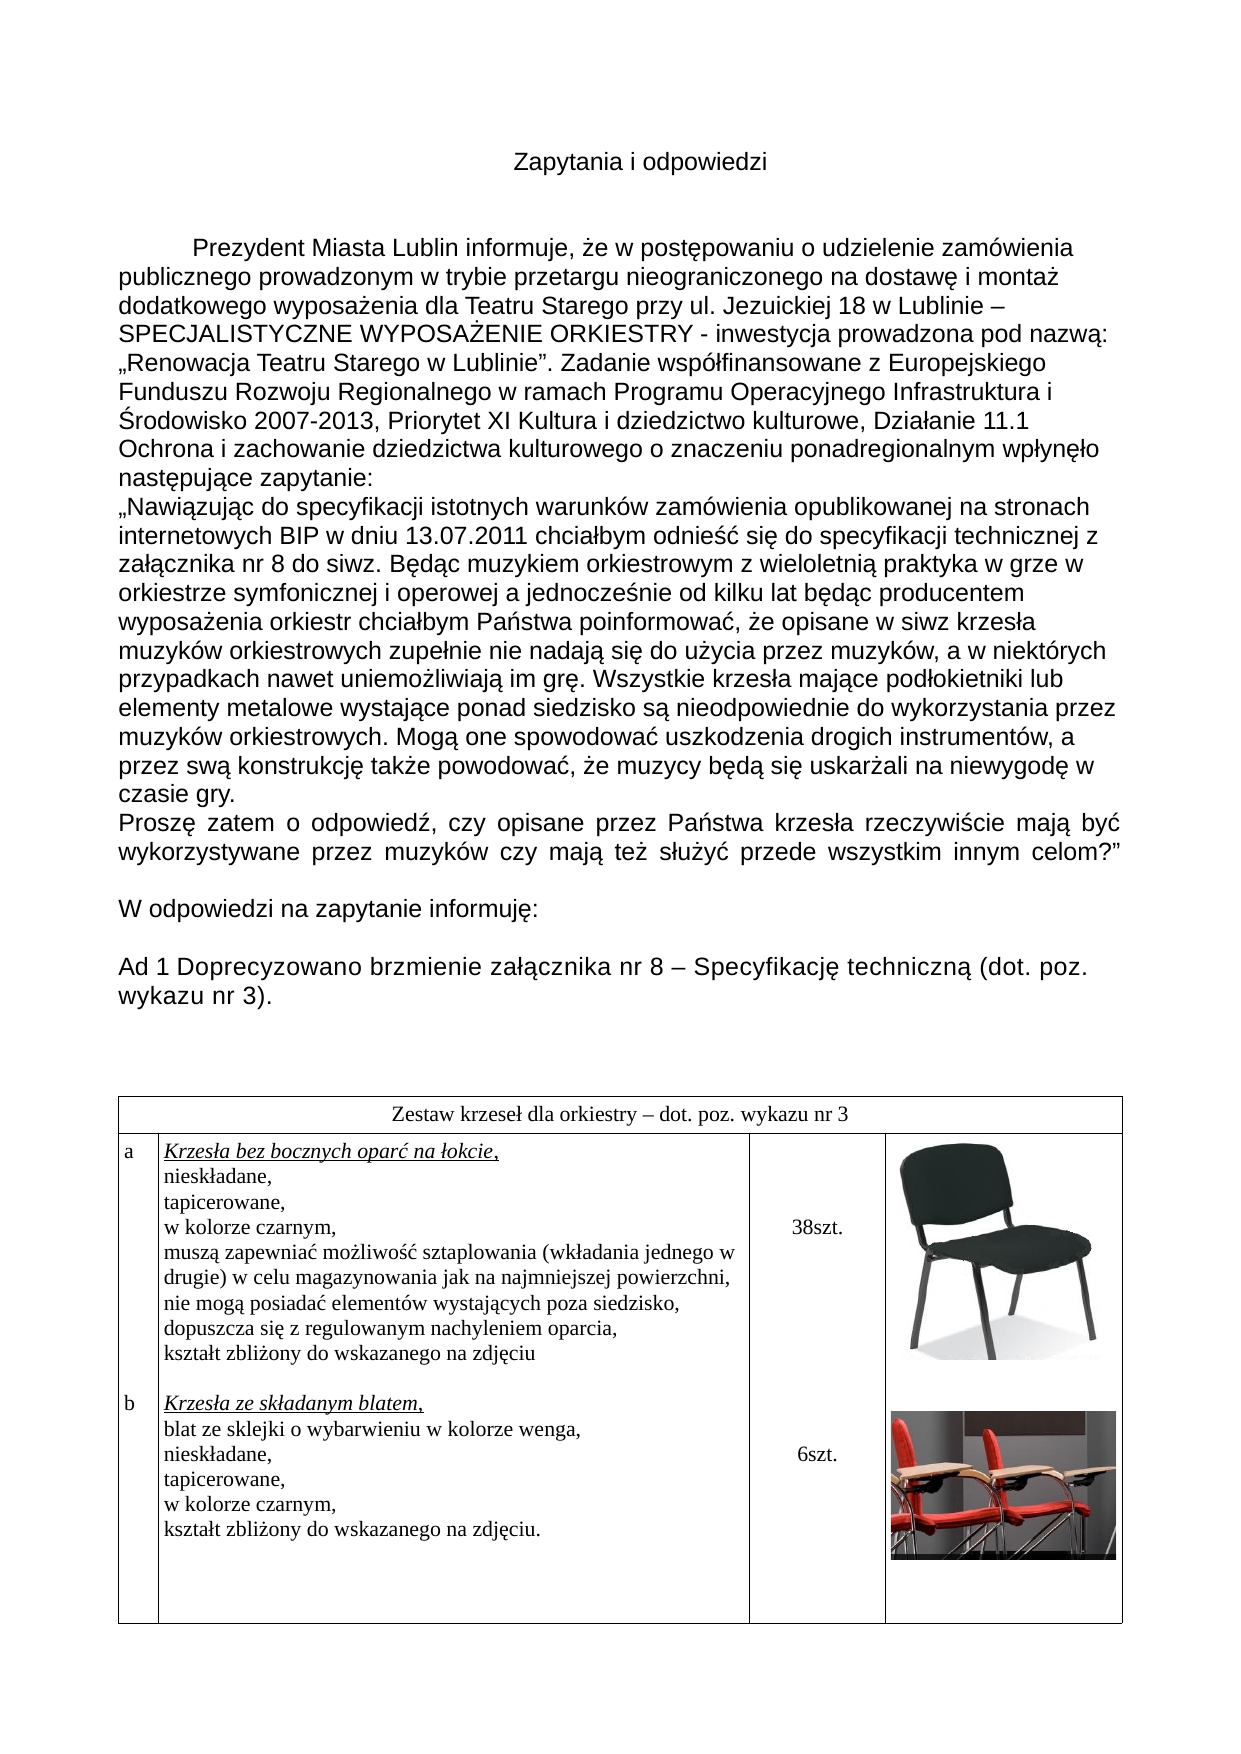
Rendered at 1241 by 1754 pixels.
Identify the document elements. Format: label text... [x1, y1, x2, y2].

text W odpowiedzi na zapytanie informuję: [118, 894, 1122, 923]
text Ad 1 Doprecyzowano brzmienie załącznika nr 8 – Specyfikację techniczną (dot. poz. wykazu nr 3). [118, 923, 1122, 1009]
picture [890, 1411, 1117, 1560]
table_header Zestaw krzeseł dla orkiestry – dot. poz. wykazu nr 3 [119, 1097, 1122, 1132]
table_cell 38szt. 6szt. [750, 1134, 885, 1623]
table_cell a b [119, 1134, 158, 1623]
text Zapytania i odpowiedzi Prezydent Miasta Lublin informuje, że w postępowaniu o udzielenie zamówienia publicznego prowadzonym w trybie przetargu nieograniczonego na dostawę i montaż dodatkowego wyposażenia dla Teatru Starego przy ul. Jezuickiej 18 w Lublinie – SPECJALISTYCZNE WYPOSAŻENIE ORKIESTRY - inwestycja prowadzona pod nazwą: „Renowacja Teatru Starego w Lublinie”. Zadanie współfinansowane z Europejskiego Funduszu Rozwoju Regionalnego w ramach Programu Operacyjnego Infrastruktura i Środowisko 2007-2013, Priorytet XI Kultura i dziedzictwo kulturowe, Działanie 11.1 Ochrona i zachowanie dziedzictwa kulturowego o znaczeniu ponadregionalnym wpłynęło następujące zapytanie: „Nawiązując do specyfikacji istotnych warunków zamówienia opublikowanej na stronach internetowych BIP w dniu 13.07.2011 chciałbym odnieść się do specyfikacji technicznej z załącznika nr 8 do siwz. Będąc muzykiem orkiestrowym z wieloletnią praktyka w grze w orkiestrze symfonicznej i operowej a jednocześnie od kilku lat będąc producentem wyposażenia orkiestr chciałbym Państwa poinformować, że opisane w siwz krzesła muzyków orkiestrowych zupełnie nie nadają się do użycia przez muzyków, a w niektórych przypadkach nawet uniemożliwiają im grę. Wszystkie krzesła mające podłokietniki lub elementy metalowe wystające ponad siedzisko są nieodpowiednie do wykorzystania przez muzyków orkiestrowych. Mogą one spowodować uszkodzenia drogich instrumentów, a przez swą konstrukcję także powodować, że muzycy będą się uskarżali na niewygodę w czasie gry. [118, 147, 1122, 808]
table_cell [886, 1134, 1122, 1623]
table_cell Krzesła bez bocznych oparć na łokcie, nieskładane, tapicerowane, w kolorze czarnym, muszą zapewniać możliwość sztaplowania (wkładania jednego w drugie) w celu magazynowania jak na najmniejszej powierzchni, nie mogą posiadać elementów wystających poza siedzisko, dopuszcza się z regulowanym nachyleniem oparcia, kształt zbliżony do wskazanego na zdjęciu Krzesła ze składanym blatem, blat ze sklejki o wybarwieniu w kolorze wenga, nieskładane, tapicerowane, w kolorze czarnym, kształt zbliżony do wskazanego na zdjęciu. [159, 1134, 749, 1623]
text Proszę zatem o odpowiedź, czy opisane przez Państwa krzesła rzeczywiście mają być wykorzystywane przez muzyków czy mają też służyć przede wszystkim innym celom?” [118, 808, 1122, 894]
